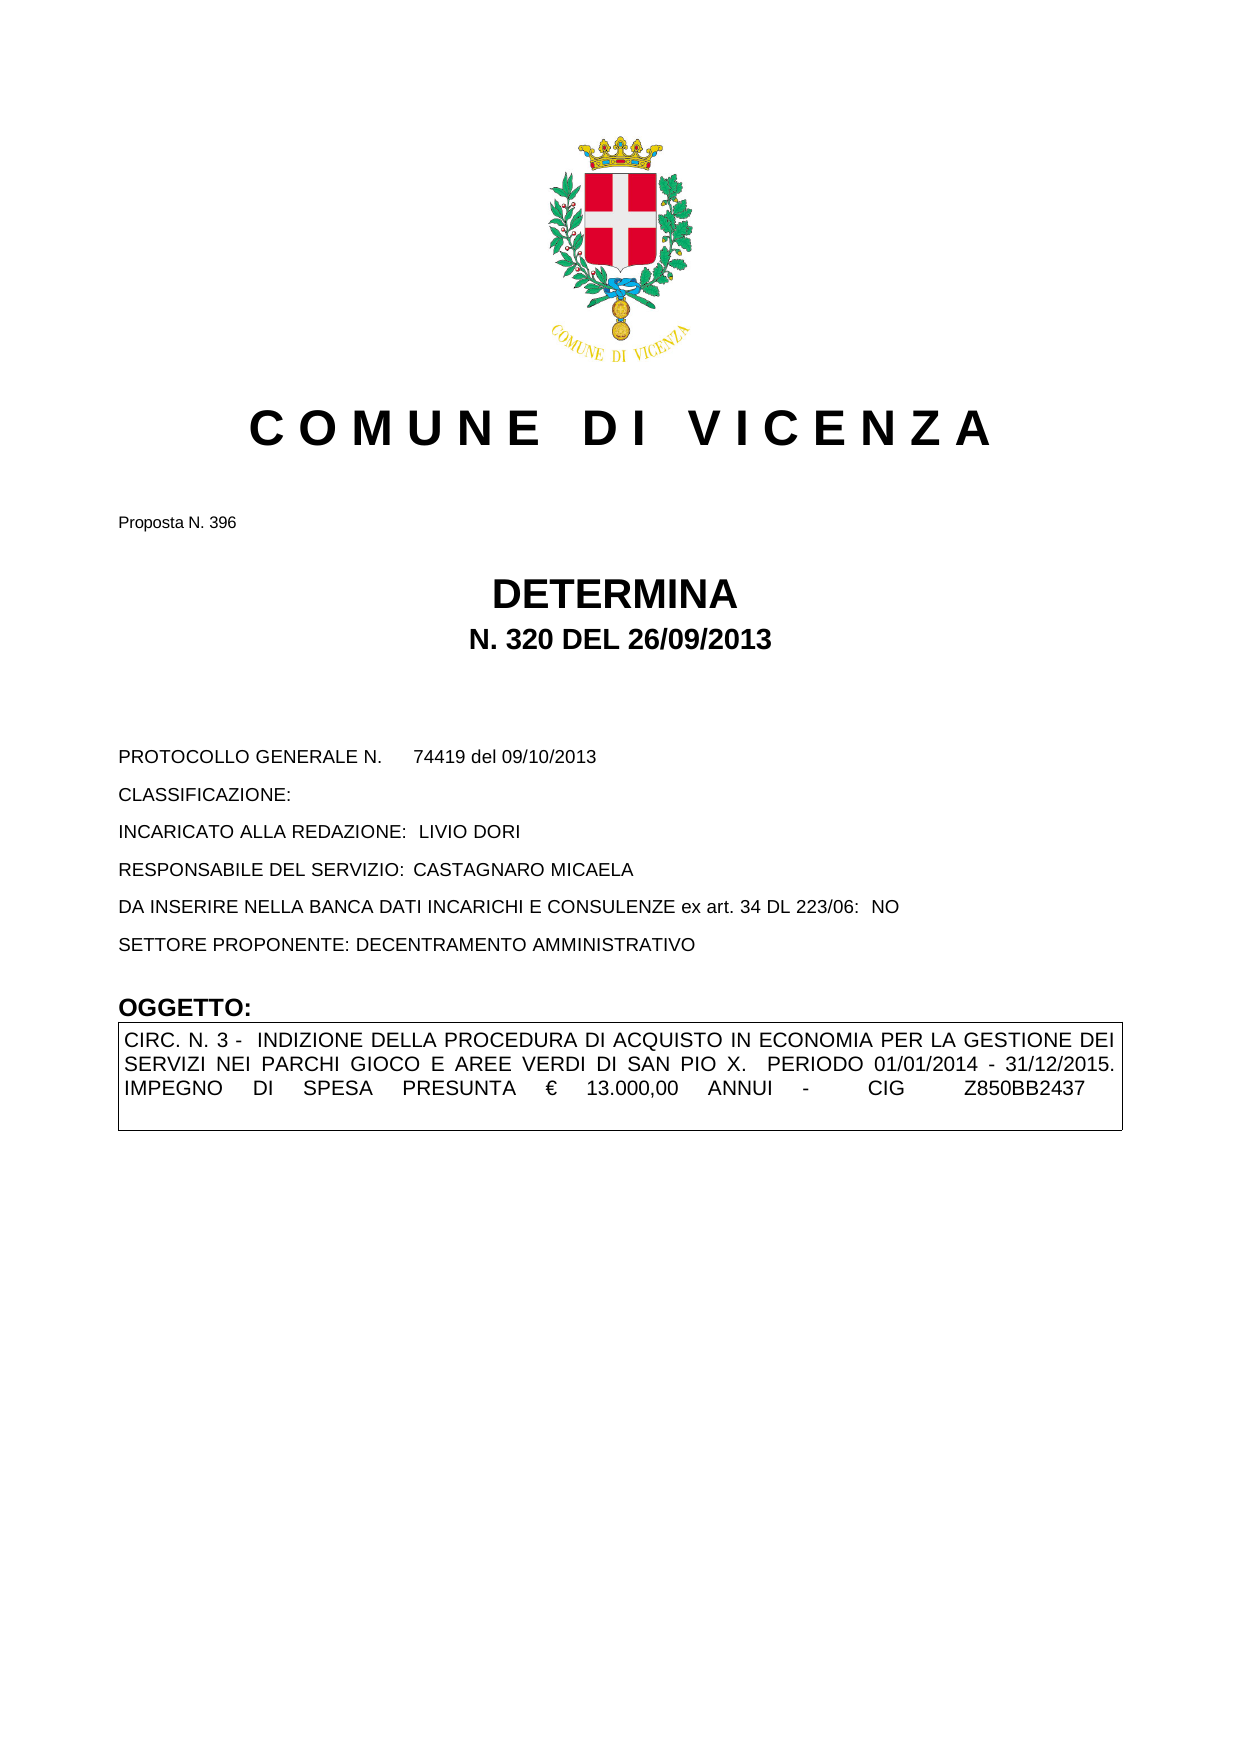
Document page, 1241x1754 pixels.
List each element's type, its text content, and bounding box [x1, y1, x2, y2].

text CLASSIFICAZIONE: [118, 768, 1122, 805]
text INCARICATO ALLA REDAZIONE: LIVIO DORI [118, 805, 1122, 843]
table_header CIRC. N. 3 - INDIZIONE DELLA PROCEDURA DI ACQUISTO IN ECONOMIA PER LA GESTIONE DEI SERVIZI NEI PARCHI GIOCO E AREE VERDI DI SAN PIO X. PERIODO 01/01/2014 - 31/12/2015. IMPEGNO DI SPESA PRESUNTA € 13.000,00 ANNUI - CIG Z850BB2437 [119, 1023, 1122, 1129]
text SETTORE PROPONENTE: DECENTRAMENTO AMMINISTRATIVO [118, 918, 1122, 955]
text Proposta N. 396 [118, 495, 1122, 532]
text DETERMINA [118, 570, 1122, 618]
table_header [118, 456, 1122, 495]
text N. 320 DEL 26/09/2013 [118, 618, 1122, 655]
text PROTOCOLLO GENERALE N. 74419 del 09/10/2013 [118, 730, 1122, 768]
text DA INSERIRE NELLA BANCA DATI INCARICHI E CONSULENZE ex art. 34 DL 223/06: NO [118, 880, 1122, 918]
text C O M U N E D I V I C E N Z A [118, 399, 1122, 456]
text RESPONSABILE DEL SERVIZIO: CASTAGNARO MICAELA [118, 843, 1122, 880]
text OGGETTO: [118, 993, 1122, 1022]
picture [547, 136, 693, 362]
